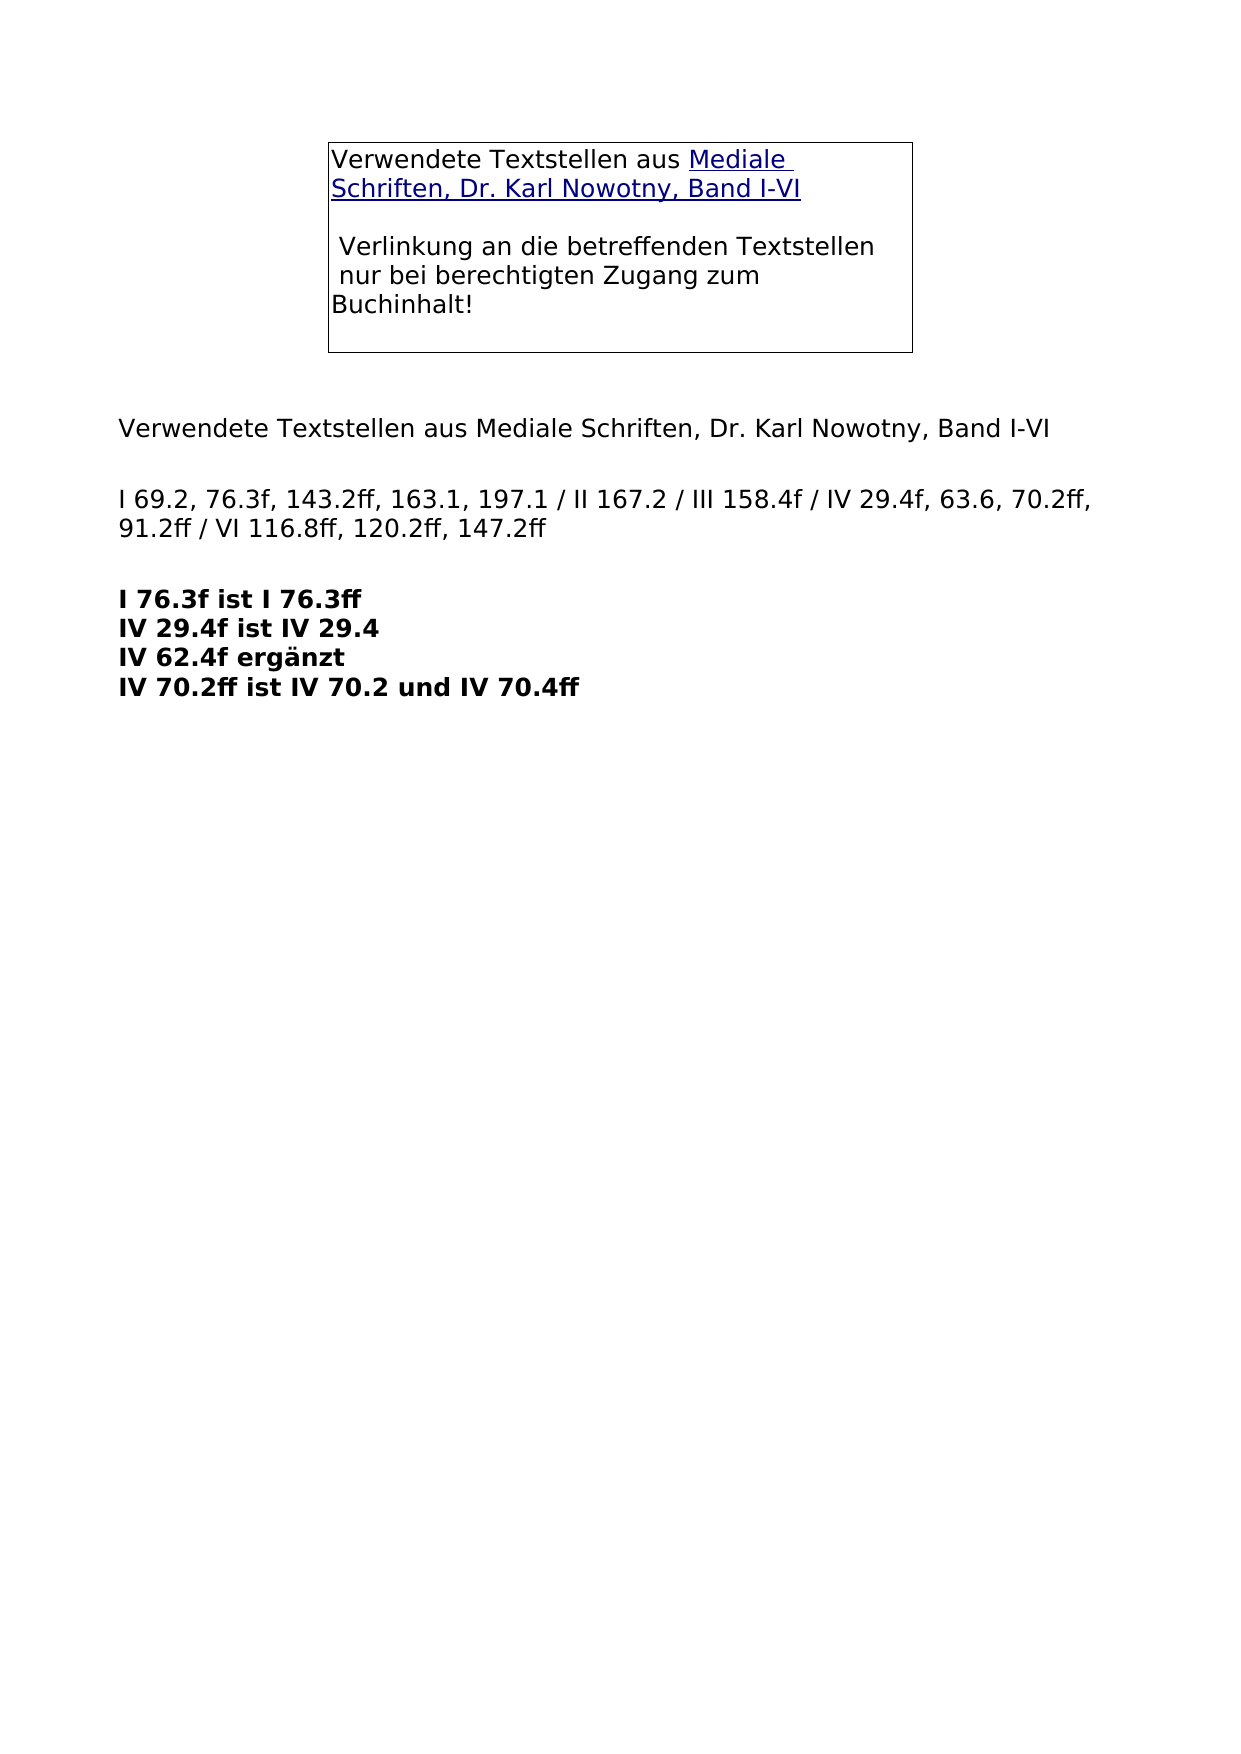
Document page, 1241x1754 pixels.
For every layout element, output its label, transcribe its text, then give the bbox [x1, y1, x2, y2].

table_header Verwendete Textstellen aus Mediale Schriften, Dr. Karl Nowotny, Band I-VI Verlinkung an die betreffenden Textstellen nur bei berechtigten Zugang zum Buchinhalt! [329, 143, 912, 352]
text I 76.3f ist I 76.3ff IV 29.4f ist IV 29.4 IV 62.4f ergänzt IV 70.2ff ist IV 70.2 und IV 70.4ff [118, 585, 1122, 702]
text I 69.2, 76.3f, 143.2ff, 163.1, 197.1 / II 167.2 / III 158.4f / IV 29.4f, 63.6, 70.2ff, 91.2ff / VI 116.8ff, 120.2ff, 147.2ff [118, 485, 1122, 573]
text Verwendete Textstellen aus Mediale Schriften, Dr. Karl Nowotny, Band I-VI [118, 414, 1122, 473]
